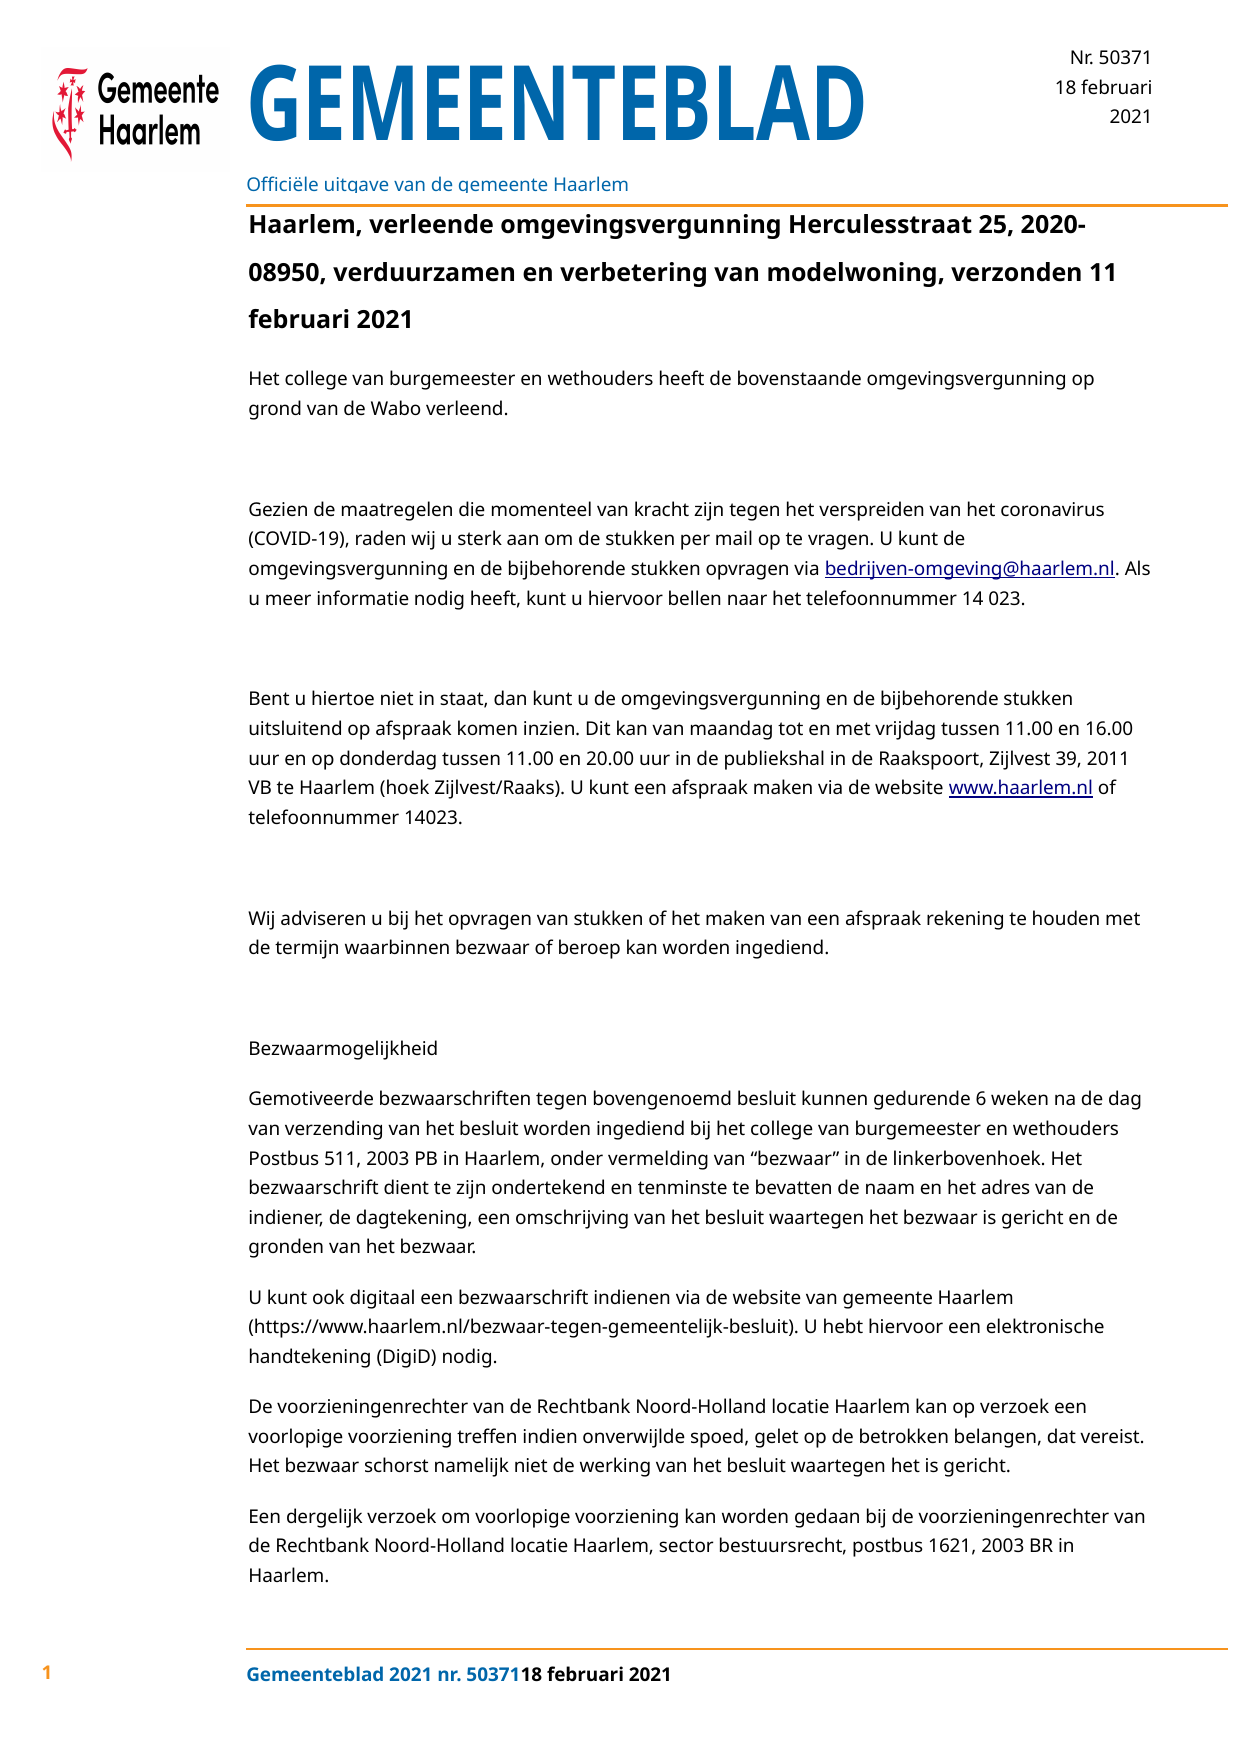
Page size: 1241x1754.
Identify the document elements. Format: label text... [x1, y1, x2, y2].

picture [41, 47, 231, 172]
text De voorzieningenrechter van de Rechtbank Noord-Holland locatie Haarlem kan op verzoek een voorlopige voorziening treffen indien onverwijlde spoed, gelet op de betrokken belangen, dat vereist. Het bezwaar schorst namelijk niet de werking van het besluit waartegen het is gericht. [248, 1393, 1152, 1478]
text Gezien de maatregelen die momenteel van kracht zijn tegen het verspreiden van het coronavirus (COVID-19), raden wij u sterk aan om de stukken per mail op te vragen. U kunt de omgevingsvergunning en de bijbehorende stukken opvragen via bedrijven-omgeving@haarlem.nl. Als u meer informatie nodig heeft, kunt u hiervoor bellen naar het telefoonnummer 14 023. [248, 496, 1152, 610]
text Het college van burgemeester en wethouders heeft de bovenstaande omgevingsvergunning op grond van de Wabo verleend. [248, 366, 1152, 421]
text Een dergelijk verzoek om voorlopige voorziening kan worden gedaan bij de voorzieningenrechter van de Rechtbank Noord-Holland locatie Haarlem, sector bestuursrecht, postbus 1621, 2003 BR in Haarlem. [248, 1503, 1152, 1588]
text Gemotiveerde bezwaarschriften tegen bovengenoemd besluit kunnen gedurende 6 weken na de dag van verzending van het besluit worden ingediend bij het college van burgemeester en wethouders Postbus 511, 2003 PB in Haarlem, onder vermelding van “bezwaar” in de linkerbovenhoek. Het bezwaarschrift dient te zijn ondertekend en tenminste te bevatten de naam en het adres van de indiener, de dagtekening, een omschrijving van het besluit waartegen het bezwaar is gericht en de gronden van het bezwaar. [248, 1086, 1152, 1259]
text U kunt ook digitaal een bezwaarschrift indienen via de website van gemeente Haarlem (https://www.haarlem.nl/bezwaar-tegen-gemeentelijk-besluit). U hebt hiervoor een elektronische handtekening (DigiD) nodig. [248, 1284, 1152, 1369]
text Haarlem, verleende omgevingsvergunning Herculesstraat 25, 2020-08950, verduurzamen en verbetering van modelwoning, verzonden 11 februari 2021 [248, 207, 1152, 336]
text Wij adviseren u bij het opvragen van stukken of het maken van een afspraak rekening te houden met de termijn waarbinnen bezwaar of beroep kan worden ingediend. [248, 905, 1152, 960]
text Bezwaarmogelijkheid [248, 1035, 1152, 1061]
text Bent u hiertoe niet in staat, dan kunt u de omgevingsvergunning en de bijbehorende stukken uitsluitend op afspraak komen inzien. Dit kan van maandag tot en met vrijdag tussen 11.00 en 16.00 uur en op donderdag tussen 11.00 en 20.00 uur in de publiekshal in de Raakspoort, Zijlvest 39, 2011 VB te Haarlem (hoek Zijlvest/Raaks). U kunt een afspraak maken via de website www.haarlem.nl of telefoonnummer 14023. [248, 686, 1152, 829]
